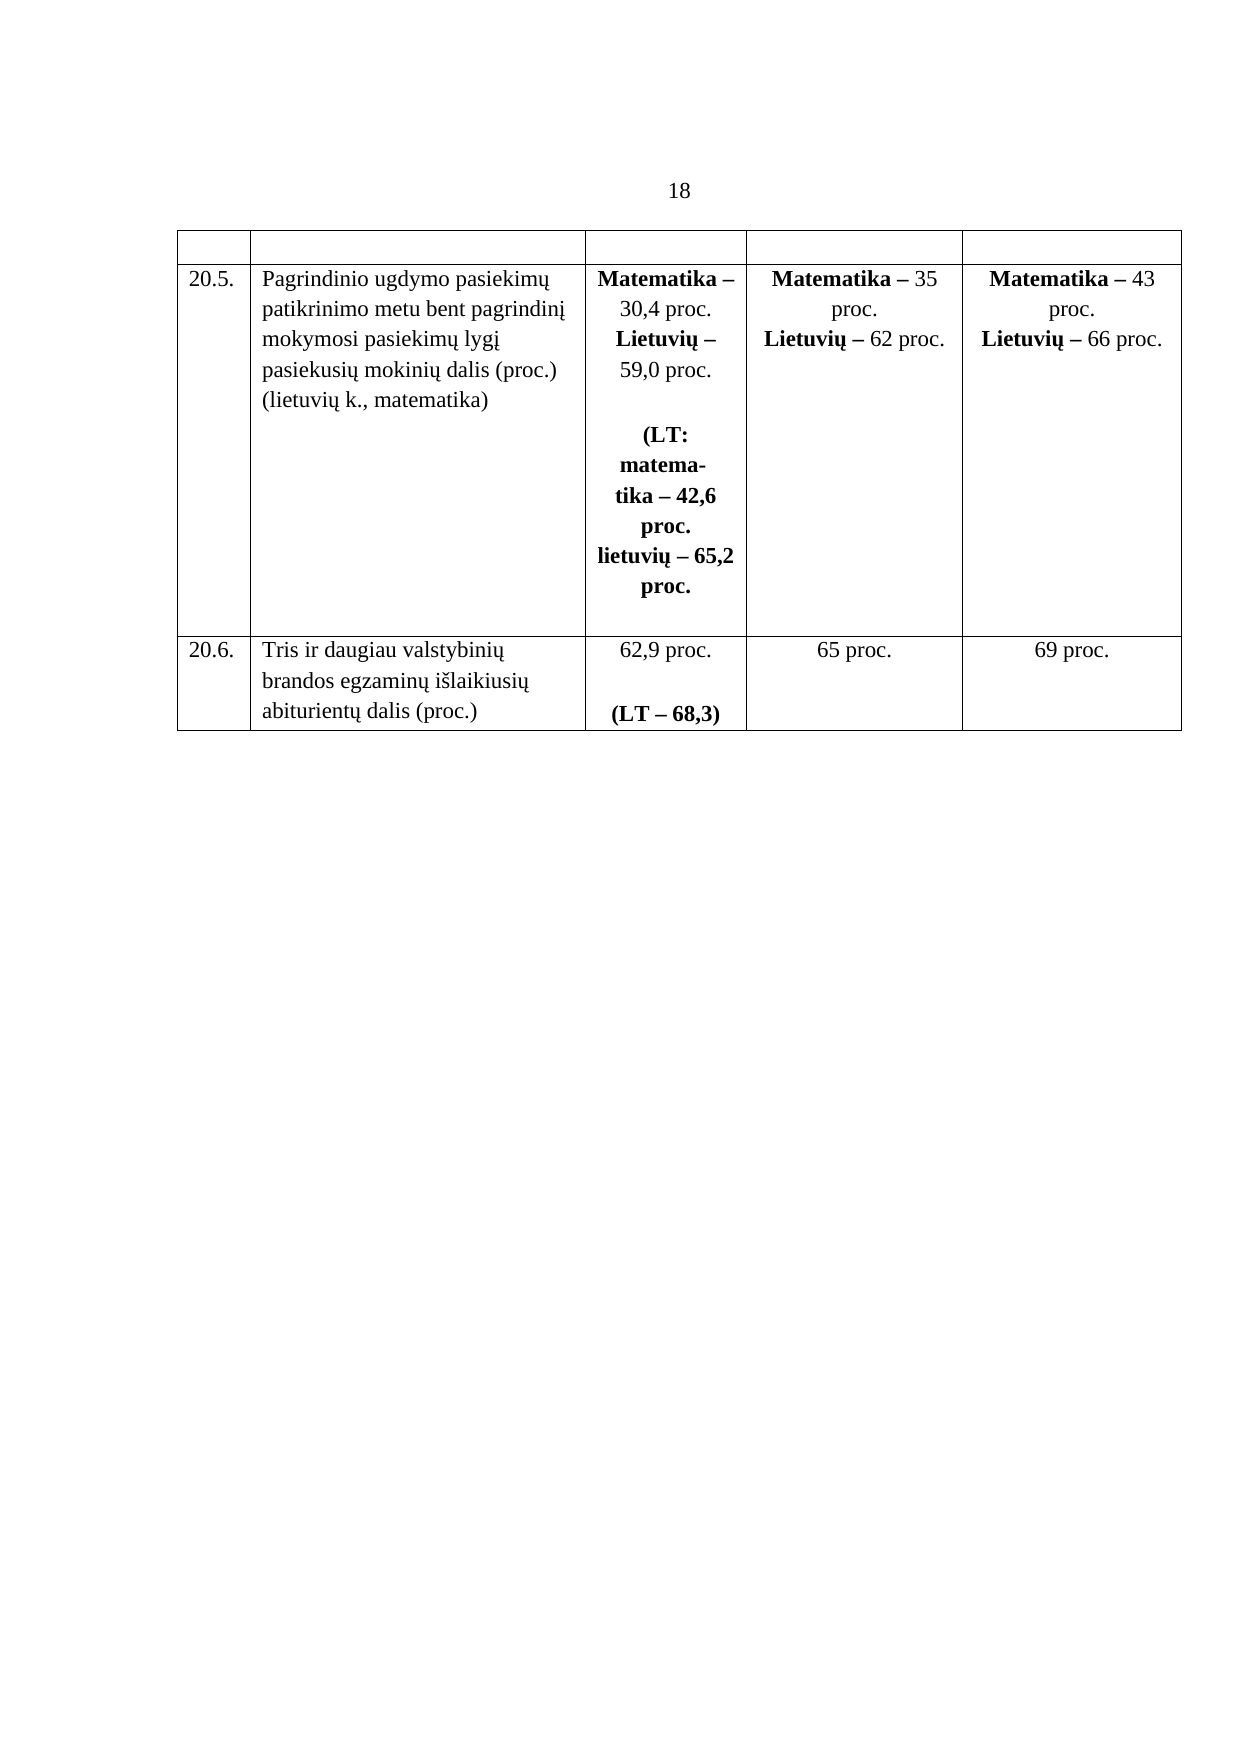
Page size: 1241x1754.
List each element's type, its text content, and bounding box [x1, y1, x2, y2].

table_cell Matematika – 43 proc. Lietuvių – 66 proc. [963, 265, 1181, 636]
table_cell 62,9 proc. (LT – 68,3) [586, 637, 746, 730]
table_cell [747, 231, 962, 264]
table_cell [251, 231, 585, 264]
table_cell 20.6. [178, 637, 250, 730]
table_cell Pagrindinio ugdymo pasiekimų patikrinimo metu bent pagrindinį mokymosi pasiekimų lygį pasiekusių mokinių dalis (proc.) (lietuvių k., matematika) [251, 265, 585, 636]
table_cell [586, 231, 746, 264]
table_cell [963, 231, 1181, 264]
table_cell 69 proc. [963, 637, 1181, 730]
table_cell Tris ir daugiau valstybinių brandos egzaminų išlaikiusių abiturientų dalis (proc.) [251, 637, 585, 730]
table_cell Matematika – 35 proc. Lietuvių – 62 proc. [747, 265, 962, 636]
table_cell 65 proc. [747, 637, 962, 730]
table_cell Matematika – 30,4 proc. Lietuvių – 59,0 proc. (LT: matema- tika – 42,6 proc. lietuvių – 65,2 proc. [586, 265, 746, 636]
table_cell 20.5. [178, 265, 250, 636]
table_cell [178, 231, 250, 264]
